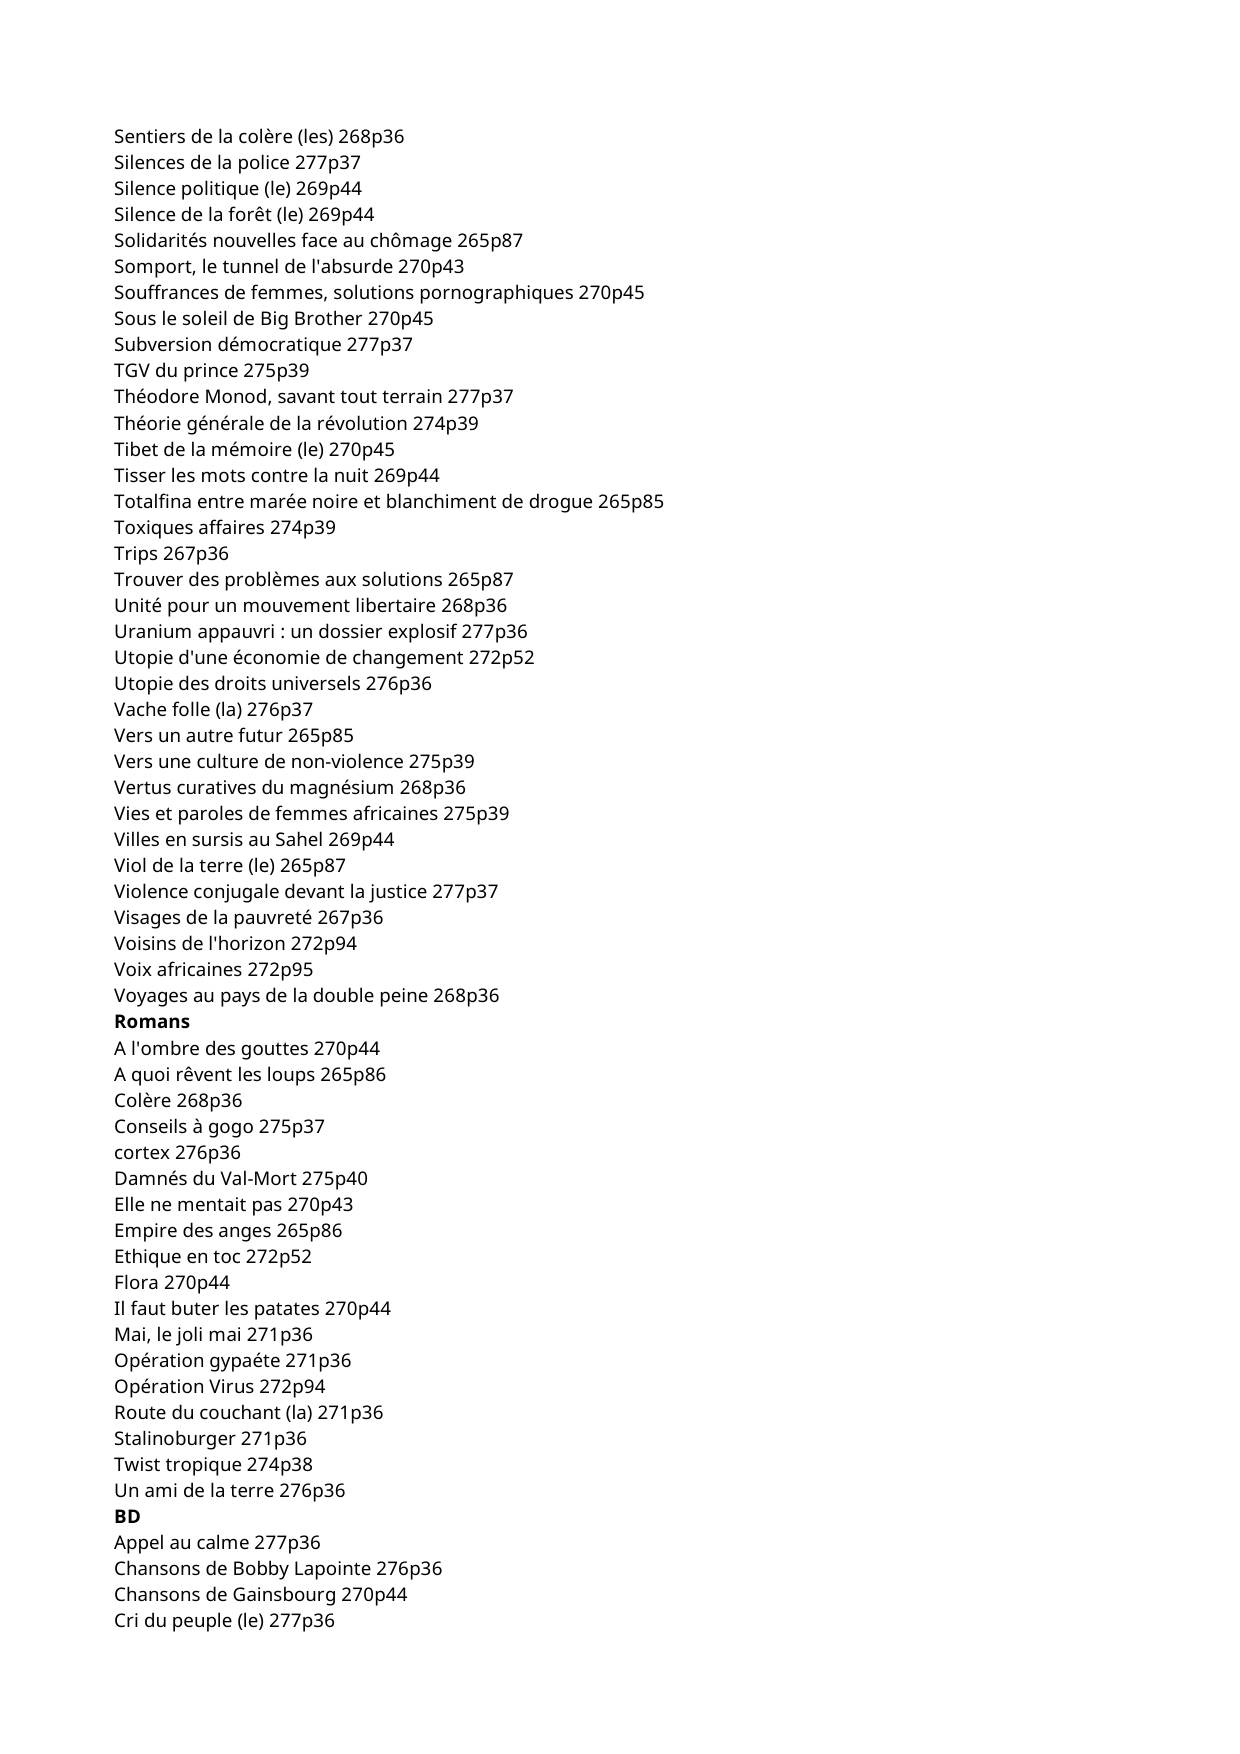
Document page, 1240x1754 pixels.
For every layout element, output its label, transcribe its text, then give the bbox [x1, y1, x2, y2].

text Sentiers de la colère (les) 268p36 [114, 123, 1126, 149]
text Twist tropique 274p38 [114, 1451, 1126, 1477]
text Uranium appauvri : un dossier explosif 277p36 [114, 618, 1126, 644]
text Viol de la terre (le) 265p87 [114, 852, 1126, 878]
text Silences de la police 277p37 [114, 149, 1126, 175]
text Appel au calme 277p36 [114, 1529, 1126, 1555]
text Opération Virus 272p94 [114, 1373, 1126, 1399]
text Théodore Monod, savant tout terrain 277p37 [114, 383, 1126, 409]
text Sous le soleil de Big Brother 270p45 [114, 305, 1126, 331]
text Visages de la pauvreté 267p36 [114, 904, 1126, 930]
text Damnés du Val-Mort 275p40 [114, 1164, 1126, 1191]
text Romans [114, 1008, 1126, 1034]
text Souffrances de femmes, solutions pornographiques 270p45 [114, 279, 1126, 305]
text Unité pour un mouvement libertaire 268p36 [114, 592, 1126, 618]
text Route du couchant (la) 271p36 [114, 1399, 1126, 1425]
text Elle ne mentait pas 270p43 [114, 1191, 1126, 1217]
text Totalfina entre marée noire et blanchiment de drogue 265p85 [114, 487, 1126, 513]
text A l'ombre des gouttes 270p44 [114, 1034, 1126, 1060]
text Trouver des problèmes aux solutions 265p87 [114, 566, 1126, 592]
text Opération gypaéte 271p36 [114, 1347, 1126, 1373]
text Voisins de l'horizon 272p94 [114, 930, 1126, 956]
text Silence politique (le) 269p44 [114, 175, 1126, 201]
text Subversion démocratique 277p37 [114, 331, 1126, 357]
text BD [114, 1503, 1126, 1529]
text Vers une culture de non-violence 275p39 [114, 748, 1126, 774]
text Ethique en toc 272p52 [114, 1243, 1126, 1269]
text Tisser les mots contre la nuit 269p44 [114, 461, 1126, 487]
text Vertus curatives du magnésium 268p36 [114, 774, 1126, 800]
text Vache folle (la) 276p37 [114, 696, 1126, 722]
text Utopie des droits universels 276p36 [114, 670, 1126, 696]
text Voix africaines 272p95 [114, 956, 1126, 982]
text Empire des anges 265p86 [114, 1217, 1126, 1243]
text Colère 268p36 [114, 1086, 1126, 1112]
text cortex 276p36 [114, 1138, 1126, 1164]
text Un ami de la terre 276p36 [114, 1477, 1126, 1503]
text Conseils à gogo 275p37 [114, 1112, 1126, 1138]
text Vers un autre futur 265p85 [114, 722, 1126, 748]
text Solidarités nouvelles face au chômage 265p87 [114, 227, 1126, 253]
text Flora 270p44 [114, 1269, 1126, 1295]
text Théorie générale de la révolution 274p39 [114, 409, 1126, 435]
text Mai, le joli mai 271p36 [114, 1321, 1126, 1347]
text Violence conjugale devant la justice 277p37 [114, 878, 1126, 904]
text Silence de la forêt (le) 269p44 [114, 201, 1126, 227]
text Vies et paroles de femmes africaines 275p39 [114, 800, 1126, 826]
text Chansons de Gainsbourg 270p44 [114, 1581, 1126, 1607]
text Chansons de Bobby Lapointe 276p36 [114, 1555, 1126, 1581]
text Voyages au pays de la double peine 268p36 [114, 982, 1126, 1008]
text Cri du peuple (le) 277p36 [114, 1607, 1126, 1633]
text Stalinoburger 271p36 [114, 1425, 1126, 1451]
text Somport, le tunnel de l'absurde 270p43 [114, 253, 1126, 279]
text TGV du prince 275p39 [114, 357, 1126, 383]
text Toxiques affaires 274p39 [114, 513, 1126, 539]
text Villes en sursis au Sahel 269p44 [114, 826, 1126, 852]
text Trips 267p36 [114, 539, 1126, 566]
text Utopie d'une économie de changement 272p52 [114, 644, 1126, 670]
text A quoi rêvent les loups 265p86 [114, 1060, 1126, 1086]
text Tibet de la mémoire (le) 270p45 [114, 435, 1126, 461]
text Il faut buter les patates 270p44 [114, 1295, 1126, 1321]
